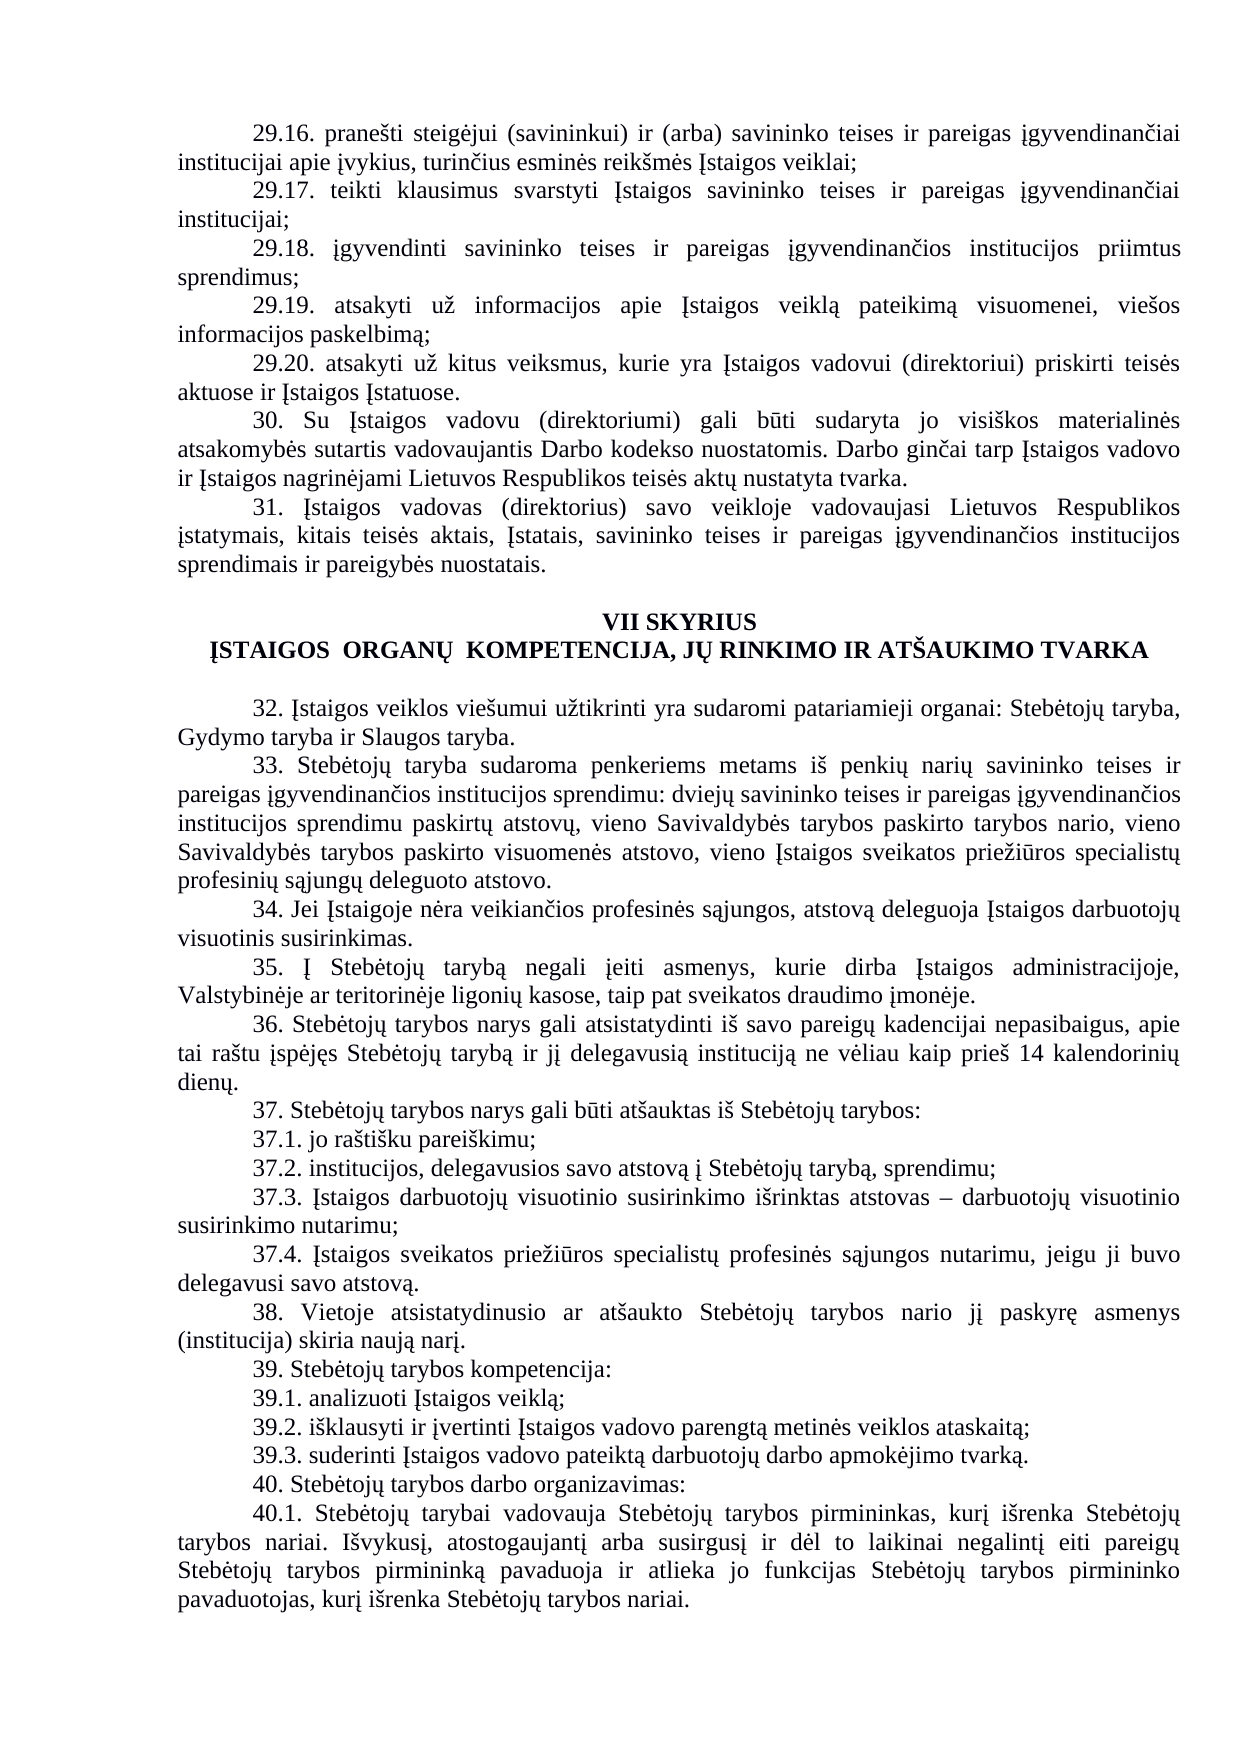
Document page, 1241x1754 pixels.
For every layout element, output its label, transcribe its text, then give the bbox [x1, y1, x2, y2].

text 36. Stebėtojų tarybos narys gali atsistatydinti iš savo pareigų kadencijai nepasibaigus, apie tai raštu įspėjęs Stebėtojų tarybą ir jį delegavusią instituciją ne vėliau kaip prieš 14 kalendorinių dienų. [177, 1009, 1181, 1096]
text 39. Stebėtojų tarybos kompetencija: [177, 1354, 1181, 1383]
text 40.1. Stebėtojų tarybai vadovauja Stebėtojų tarybos pirmininkas, kurį išrenka Stebėtojų tarybos nariai. Išvykusį, atostogaujantį arba susirgusį ir dėl to laikinai negalintį eiti pareigų Stebėtojų tarybos pirmininką pavaduoja ir atlieka jo funkcijas Stebėtojų tarybos pirmininko pavaduotojas, kurį išrenka Stebėtojų tarybos nariai. [177, 1498, 1181, 1613]
text 30. Su Įstaigos vadovu (direktoriumi) gali būti sudaryta jo visiškos materialinės atsakomybės sutartis vadovaujantis Darbo kodekso nuostatomis. Darbo ginčai tarp Įstaigos vadovo ir Įstaigos nagrinėjami Lietuvos Respublikos teisės aktų nustatyta tvarka. [177, 406, 1181, 492]
text 37.2. institucijos, delegavusios savo atstovą į Stebėtojų tarybą, sprendimu; [177, 1153, 1181, 1182]
text 39.3. suderinti Įstaigos vadovo pateiktą darbuotojų darbo apmokėjimo tvarką. [177, 1441, 1181, 1469]
text ĮSTAIGOS ORGANŲ KOMPETENCIJA, JŲ RINKIMO IR ATŠAUKIMO TVARKA [177, 636, 1181, 664]
text 37.1. jo raštišku pareiškimu; [177, 1124, 1181, 1153]
text 29.18. įgyvendinti savininko teises ir pareigas įgyvendinančios institucijos priimtus sprendimus; [177, 233, 1181, 291]
text 29.20. atsakyti už kitus veiksmus, kurie yra Įstaigos vadovui (direktoriui) priskirti teisės aktuose ir Įstaigos Įstatuose. [177, 348, 1181, 406]
text VII SKYRIUS [177, 607, 1181, 636]
text 31. Įstaigos vadovas (direktorius) savo veikloje vadovaujasi Lietuvos Respublikos įstatymais, kitais teisės aktais, Įstatais, savininko teises ir pareigas įgyvendinančios institucijos sprendimais ir pareigybės nuostatais. [177, 492, 1181, 578]
text 37.3. Įstaigos darbuotojų visuotinio susirinkimo išrinktas atstovas – darbuotojų visuotinio susirinkimo nutarimu; [177, 1182, 1181, 1239]
text 38. Vietoje atsistatydinusio ar atšaukto Stebėtojų tarybos nario jį paskyrę asmenys (institucija) skiria naują narį. [177, 1297, 1181, 1354]
text 33. Stebėtojų taryba sudaroma penkeriems metams iš penkių narių savininko teises ir pareigas įgyvendinančios institucijos sprendimu: dviejų savininko teises ir pareigas įgyvendinančios institucijos sprendimu paskirtų atstovų, vieno Savivaldybės tarybos paskirto tarybos nario, vieno Savivaldybės tarybos paskirto visuomenės atstovo, vieno Įstaigos sveikatos priežiūros specialistų profesinių sąjungų deleguoto atstovo. [177, 751, 1181, 894]
text 37.4. Įstaigos sveikatos priežiūros specialistų profesinės sąjungos nutarimu, jeigu ji buvo delegavusi savo atstovą. [177, 1239, 1181, 1297]
text 35. Į Stebėtojų tarybą negali įeiti asmenys, kurie dirba Įstaigos administracijoje, Valstybinėje ar teritorinėje ligonių kasose, taip pat sveikatos draudimo įmonėje. [177, 952, 1181, 1009]
text 29.16. pranešti steigėjui (savininkui) ir (arba) savininko teises ir pareigas įgyvendinančiai institucijai apie įvykius, turinčius esminės reikšmės Įstaigos veiklai; [177, 118, 1181, 176]
text 37. Stebėtojų tarybos narys gali būti atšauktas iš Stebėtojų tarybos: [177, 1096, 1181, 1124]
text 34. Jei Įstaigoje nėra veikiančios profesinės sąjungos, atstovą deleguoja Įstaigos darbuotojų visuotinis susirinkimas. [177, 894, 1181, 952]
text 29.19. atsakyti už informacijos apie Įstaigos veiklą pateikimą visuomenei, viešos informacijos paskelbimą; [177, 291, 1181, 348]
text 29.17. teikti klausimus svarstyti Įstaigos savininko teises ir pareigas įgyvendinančiai institucijai; [177, 176, 1181, 233]
text 39.2. išklausyti ir įvertinti Įstaigos vadovo parengtą metinės veiklos ataskaitą; [177, 1412, 1181, 1441]
text 39.1. analizuoti Įstaigos veiklą; [177, 1383, 1181, 1412]
text 40. Stebėtojų tarybos darbo organizavimas: [177, 1469, 1181, 1498]
text 32. Įstaigos veiklos viešumui užtikrinti yra sudaromi patariamieji organai: Stebėtojų taryba, Gydymo taryba ir Slaugos taryba. [177, 693, 1181, 751]
